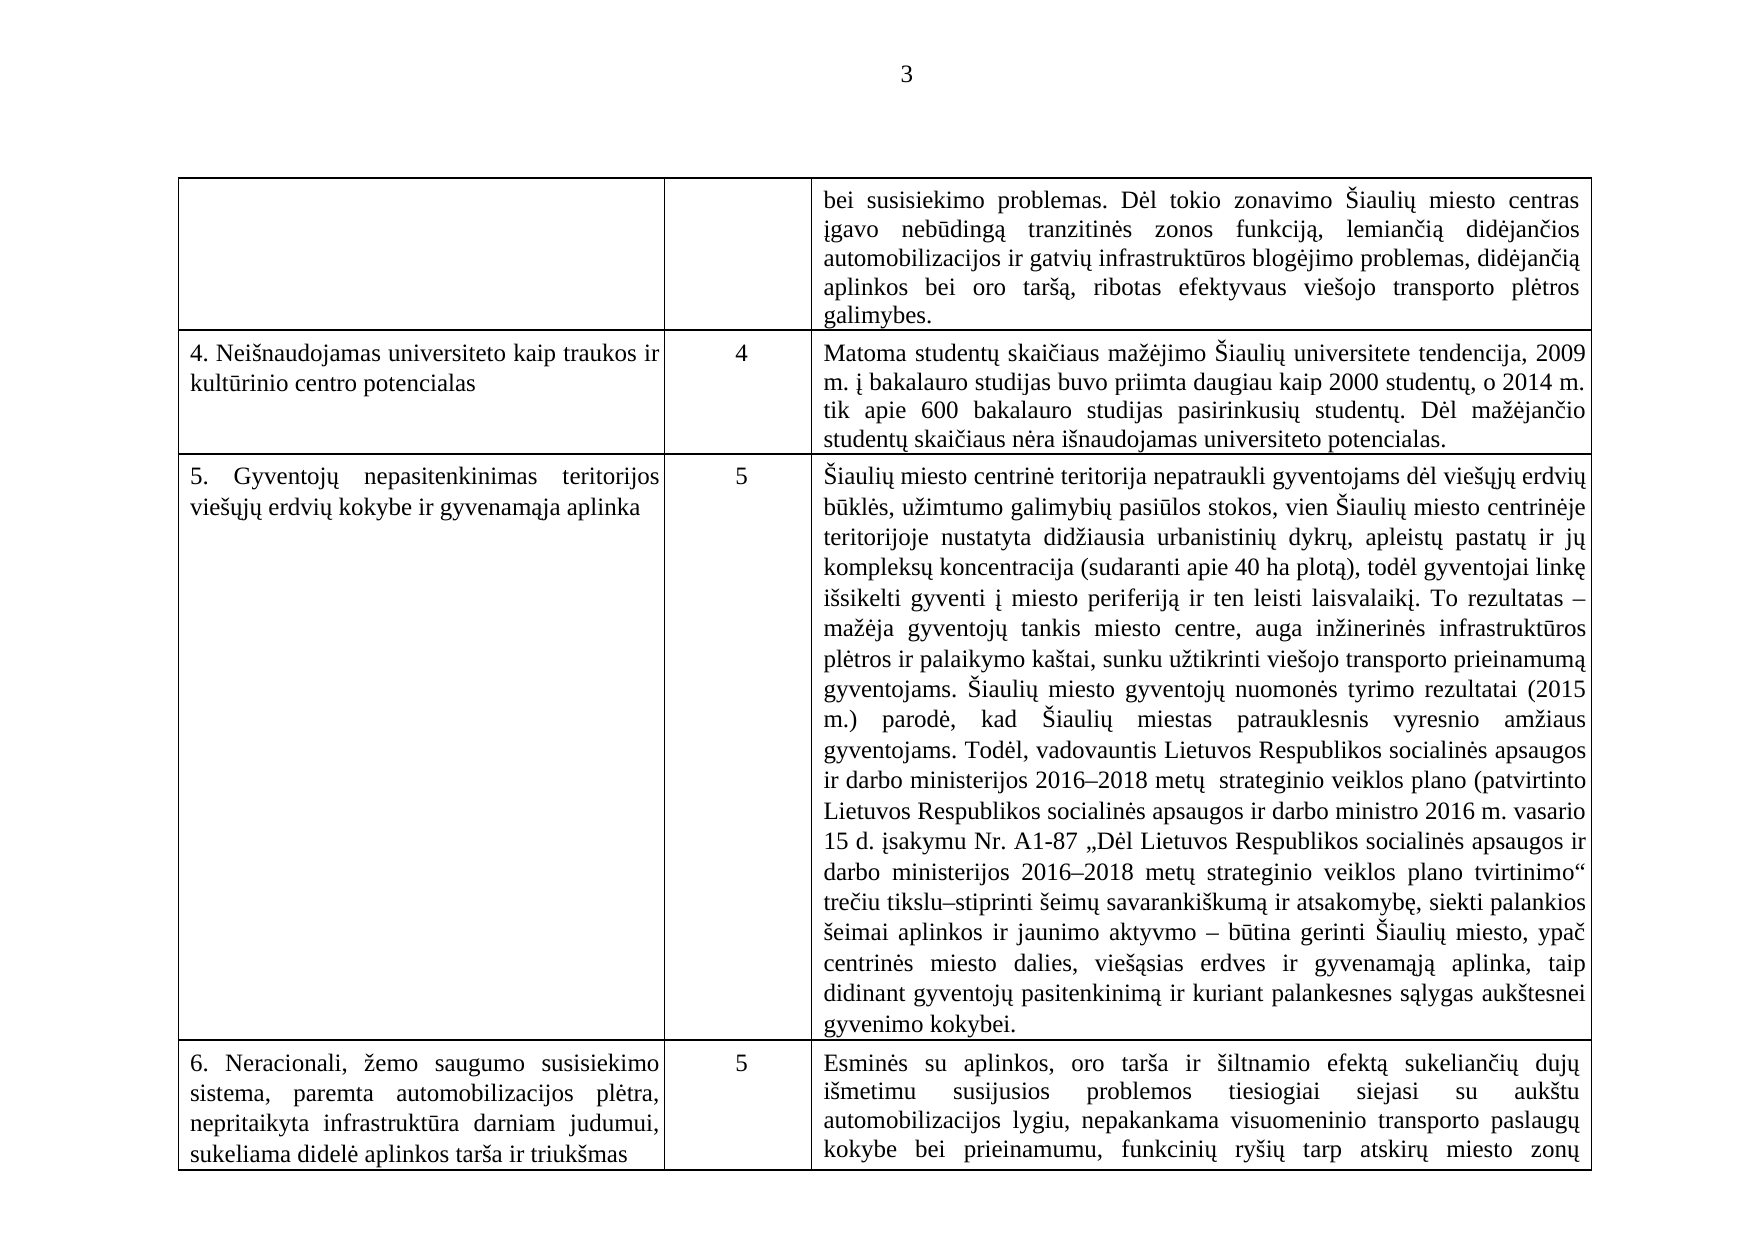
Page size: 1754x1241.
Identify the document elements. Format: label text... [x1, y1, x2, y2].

table_cell 6. Neracionali, žemo saugumo susisiekimo sistema, paremta automobilizacijos plėtra, nepritaikyta infrastruktūra darniam judumui, sukeliama didelė aplinkos tarša ir triukšmas [179, 1041, 664, 1169]
table_cell Matoma studentų skaičiaus mažėjimo Šiaulių universitete tendencija, 2009 m. į bakalauro studijas buvo priimta daugiau kaip 2000 studentų, o 2014 m. tik apie 600 bakalauro studijas pasirinkusių studentų. Dėl mažėjančio studentų skaičiaus nėra išnaudojamas universiteto potencialas. [812, 331, 1591, 453]
table_cell bei susisiekimo problemas. Dėl tokio zonavimo Šiaulių miesto centras įgavo nebūdingą tranzitinės zonos funkciją, lemiančią didėjančios automobilizacijos ir gatvių infrastruktūros blogėjimo problemas, didėjančią aplinkos bei oro taršą, ribotas efektyvaus viešojo transporto plėtros galimybes. [812, 179, 1591, 329]
table_cell Šiaulių miesto centrinė teritorija nepatraukli gyventojams dėl viešųjų erdvių būklės, užimtumo galimybių pasiūlos stokos, vien Šiaulių miesto centrinėje teritorijoje nustatyta didžiausia urbanistinių dykrų, apleistų pastatų ir jų kompleksų koncentracija (sudaranti apie 40 ha plotą), todėl gyventojai linkę išsikelti gyventi į miesto periferiją ir ten leisti laisvalaikį. To rezultatas – mažėja gyventojų tankis miesto centre, auga inžinerinės infrastruktūros plėtros ir palaikymo kaštai, sunku užtikrinti viešojo transporto prieinamumą gyventojams. Šiaulių miesto gyventojų nuomonės tyrimo rezultatai (2015 m.) parodė, kad Šiaulių miestas patrauklesnis vyresnio amžiaus gyventojams. Todėl, vadovauntis Lietuvos Respublikos socialinės apsaugos ir darbo ministerijos 2016–2018 metų strateginio veiklos plano (patvirtinto Lietuvos Respublikos socialinės apsaugos ir darbo ministro 2016 m. vasario 15 d. įsakymu Nr. A1-87 „Dėl Lietuvos Respublikos socialinės apsaugos ir darbo ministerijos 2016–2018 metų strateginio veiklos plano tvirtinimo“ trečiu tikslu–stiprinti šeimų savarankiškumą ir atsakomybę, siekti palankios šeimai aplinkos ir jaunimo aktyvmo – būtina gerinti Šiaulių miesto, ypač centrinės miesto dalies, viešąsias erdves ir gyvenamąją aplinka, taip didinant gyventojų pasitenkinimą ir kuriant palankesnes sąlygas aukštesnei gyvenimo kokybei. [812, 455, 1591, 1039]
table_cell [665, 179, 811, 329]
table_cell 4. Neišnaudojamas universiteto kaip traukos ir kultūrinio centro potencialas [179, 331, 664, 453]
table_cell 5 [665, 455, 811, 1039]
table_cell 5 [665, 1041, 811, 1169]
table_cell [179, 179, 664, 329]
table_cell 4 [665, 331, 811, 453]
table_cell 5. Gyventojų nepasitenkinimas teritorijos viešųjų erdvių kokybe ir gyvenamąja aplinka [179, 455, 664, 1039]
table_cell Esminės su aplinkos, oro tarša ir šiltnamio efektą sukeliančių dujų išmetimu susijusios problemos tiesiogiai siejasi su aukštu automobilizacijos lygiu, nepakankama visuomeninio transporto paslaugų kokybe bei prieinamumu, funkcinių ryšių tarp atskirų miesto zonų [812, 1041, 1591, 1169]
